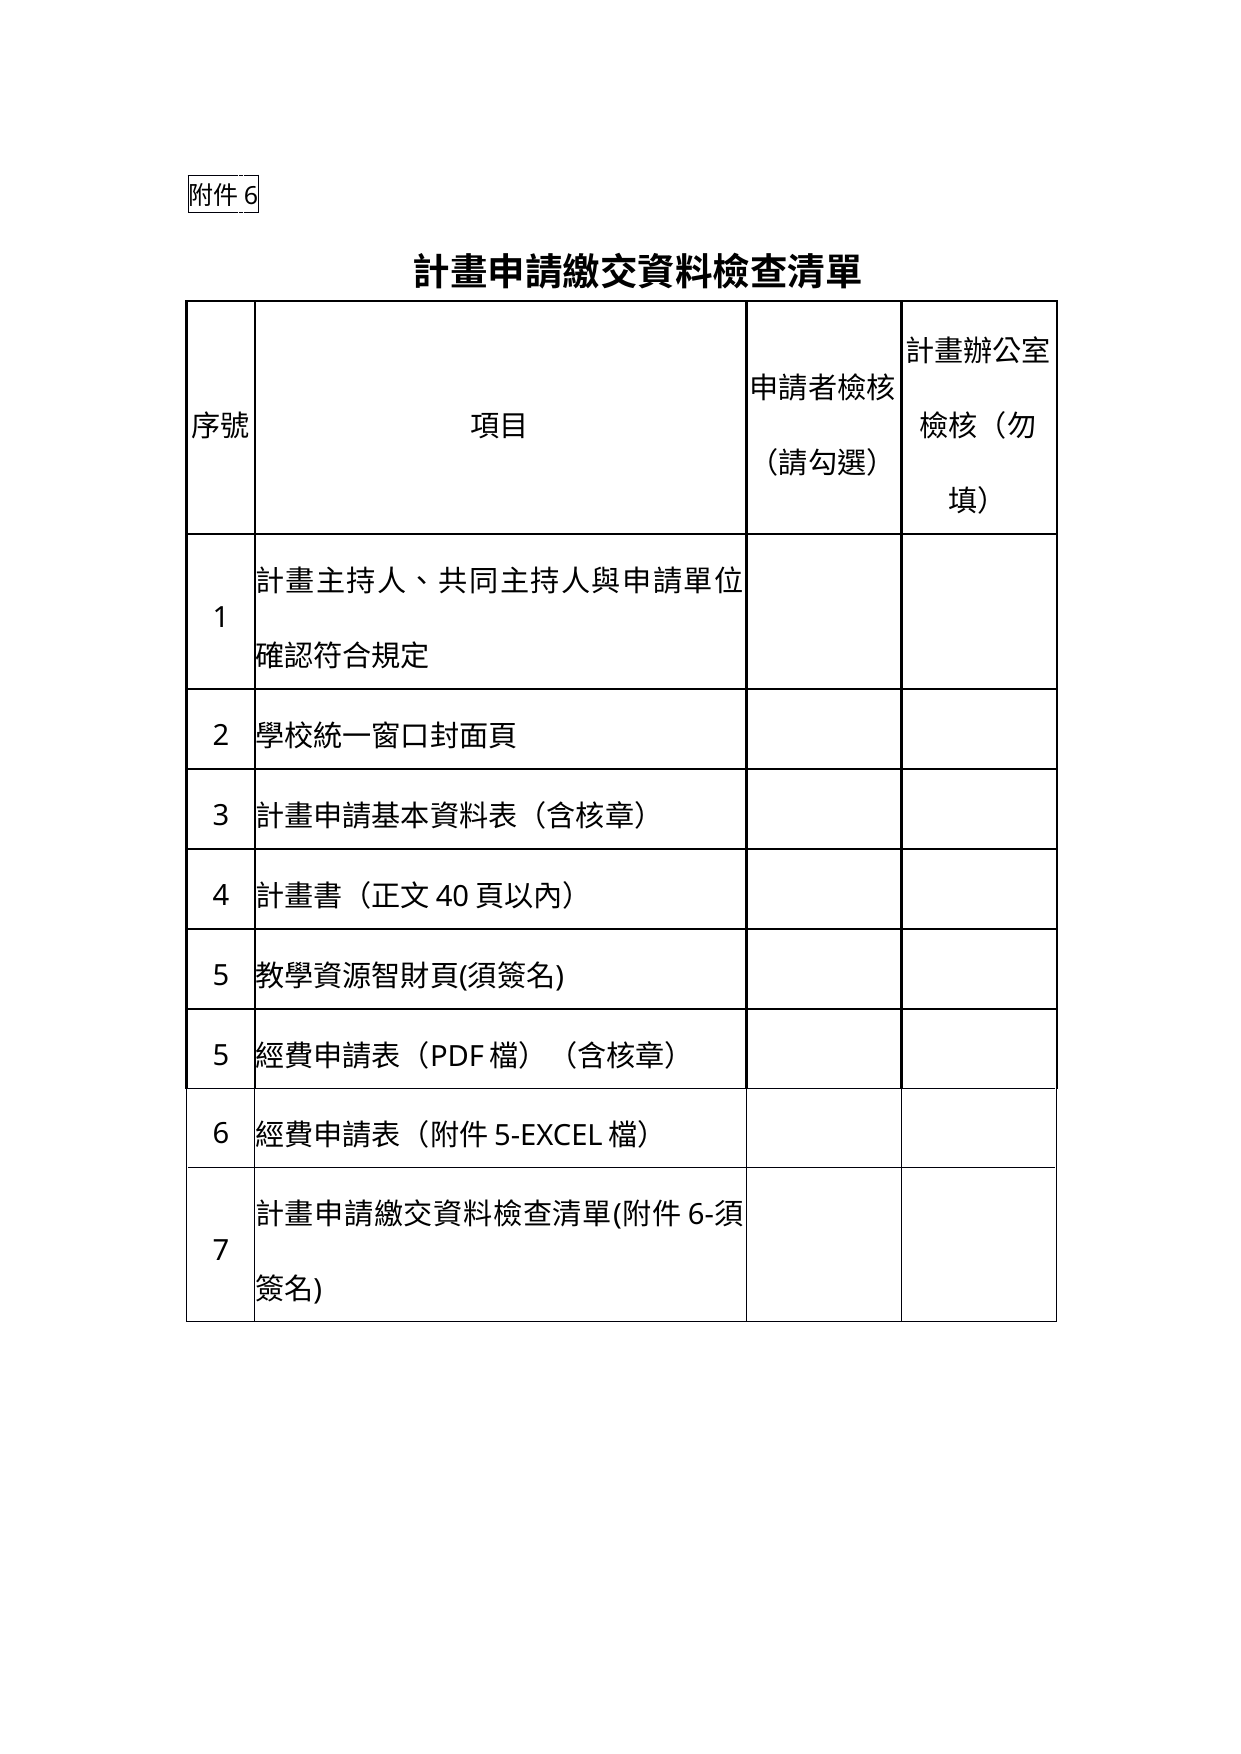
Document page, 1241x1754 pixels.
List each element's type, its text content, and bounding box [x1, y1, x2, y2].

table_cell [747, 1168, 901, 1321]
table_header 計畫辦公室檢核（勿填） [903, 302, 1056, 533]
table_cell 學校統一窗口封面頁 [256, 690, 745, 768]
table_cell 6 [187, 1089, 254, 1167]
table_cell [902, 1088, 1056, 1167]
table_cell [748, 930, 900, 1008]
table_cell [903, 690, 1056, 768]
text 附件6 [187, 150, 1053, 225]
table_cell 計畫申請繳交資料檢查清單(附件6-須簽名) [255, 1168, 746, 1321]
table_cell 5 [188, 930, 254, 1008]
table_header 申請者檢核（請勾選） [748, 302, 900, 533]
table_cell 4 [188, 850, 254, 928]
table_cell [748, 770, 900, 848]
table_cell 計畫申請基本資料表（含核章） [256, 770, 745, 848]
table_cell 教學資源智財頁(須簽名) [256, 930, 745, 1008]
table_cell [748, 850, 900, 928]
table_header 序號 [188, 302, 254, 533]
table_cell 1 [188, 535, 254, 688]
table_cell [903, 535, 1056, 688]
table_cell 經費申請表（附件5-EXCEL檔） [255, 1089, 746, 1167]
table_cell [903, 770, 1056, 848]
table_cell 經費申請表（PDF檔）（含核章） [256, 1010, 745, 1088]
text 計畫申請繳交資料檢查清單 [222, 225, 1053, 300]
table_cell [748, 535, 900, 688]
table_cell [747, 1089, 901, 1167]
table_cell [903, 1010, 1056, 1088]
table_cell 3 [188, 770, 254, 848]
table_cell [903, 930, 1056, 1008]
table_cell 計畫書（正文40頁以內） [256, 850, 745, 928]
table_cell [902, 1167, 1056, 1321]
table_header 項目 [256, 302, 745, 533]
table_cell 計畫主持人、共同主持人與申請單位確認符合規定 [256, 535, 745, 688]
table_cell [903, 850, 1056, 928]
table_cell [748, 1010, 900, 1088]
table_cell [748, 690, 900, 768]
table_cell 7 [187, 1167, 254, 1321]
table_cell 2 [188, 690, 254, 768]
table_cell 5 [188, 1010, 254, 1088]
